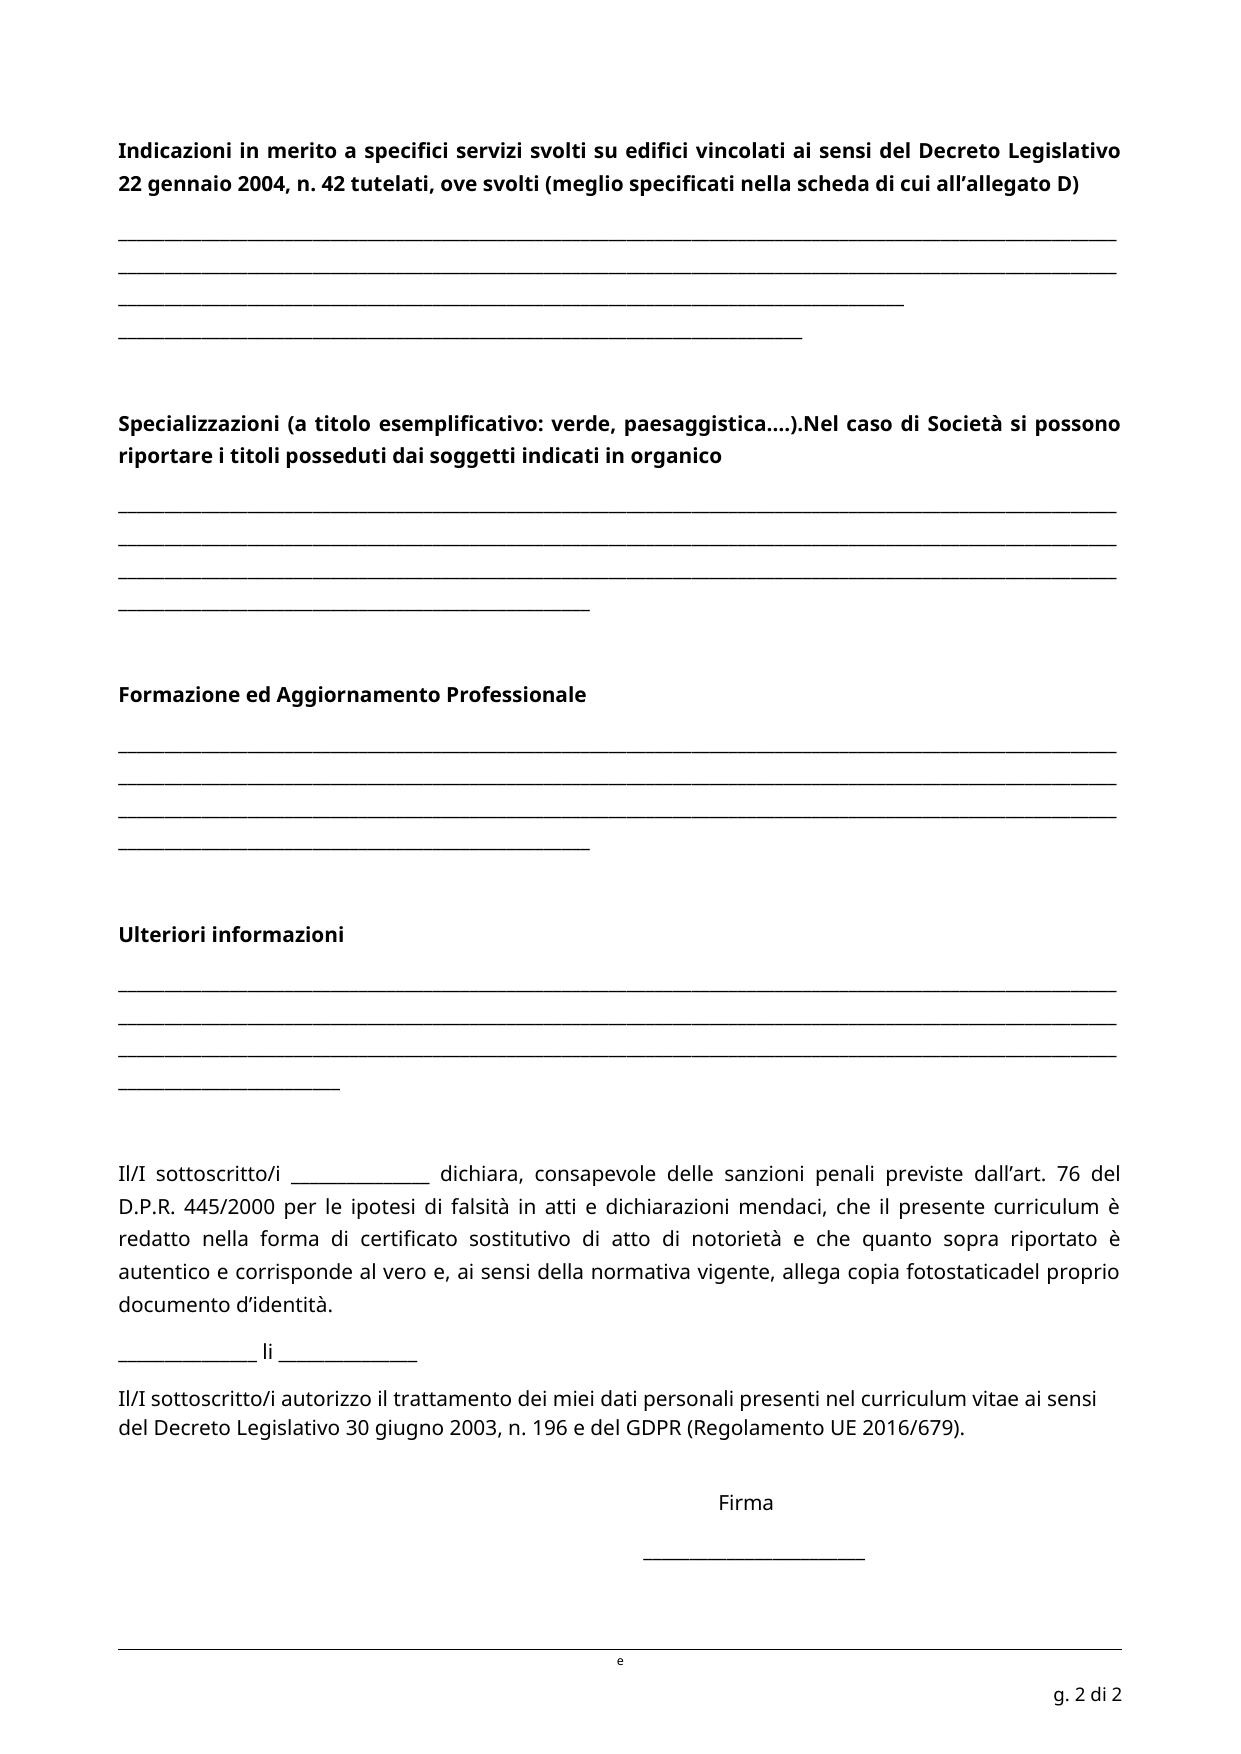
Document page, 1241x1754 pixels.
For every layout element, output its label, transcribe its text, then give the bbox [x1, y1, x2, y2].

text ________________________ [118, 1535, 1122, 1564]
text Indicazioni in merito a specifici servizi svolti su edifici vincolati ai sensi del Decreto Legislativo 22 gennaio 2004, n. 42 tutelati, ove svolti (meglio specificati nella scheda di cui all’allegato D) [118, 137, 1122, 198]
text Firma [118, 1488, 1122, 1517]
text _____________________________________________________________________________________________________________________________________________________________________________________________________________________________________________________________________________________________________________ __________________________________________________________________________ [118, 216, 1122, 343]
text Ulteriori informazioni [118, 920, 1122, 948]
text Formazione ed Aggiornamento Professionale [118, 681, 1122, 709]
text _______________________________________________________________________________________________________________________________________________________________________________________________________________________________________________________________________________________________________________________________________________________________________________________ [118, 488, 1122, 615]
text _______________ li _______________ [118, 1337, 1122, 1365]
text Il/I sottoscritto/i autorizzo il trattamento dei miei dati personali presenti nel curriculum vitae ai sensi del Decreto Legislativo 30 giugno 2003, n. 196 e del GDPR (Regolamento UE 2016/679). [118, 1384, 1122, 1441]
text Specializzazioni (a titolo esemplificativo: verde, paesaggistica….).Nel caso di Società si possono riportare i titoli posseduti dai soggetti indicati in organico [118, 409, 1122, 470]
text Il/I sottoscritto/i _______________ dichiara, consapevole delle sanzioni penali previste dall’art. 76 del D.P.R. 445/2000 per le ipotesi di falsità in atti e dichiarazioni mendaci, che il presente curriculum è redatto nella forma di certificato sostitutivo di atto di notorietà e che quanto sopra riportato è autentico e corrisponde al vero e, ai sensi della normativa vigente, allega copia fotostaticadel proprio documento d’identità. [118, 1159, 1122, 1318]
text _______________________________________________________________________________________________________________________________________________________________________________________________________________________________________________________________________________________________________________________________________________________________________________________ [118, 728, 1122, 854]
text ____________________________________________________________________________________________________________________________________________________________________________________________________________________________________________________________________________________________________________________________________________________________ [118, 967, 1122, 1093]
